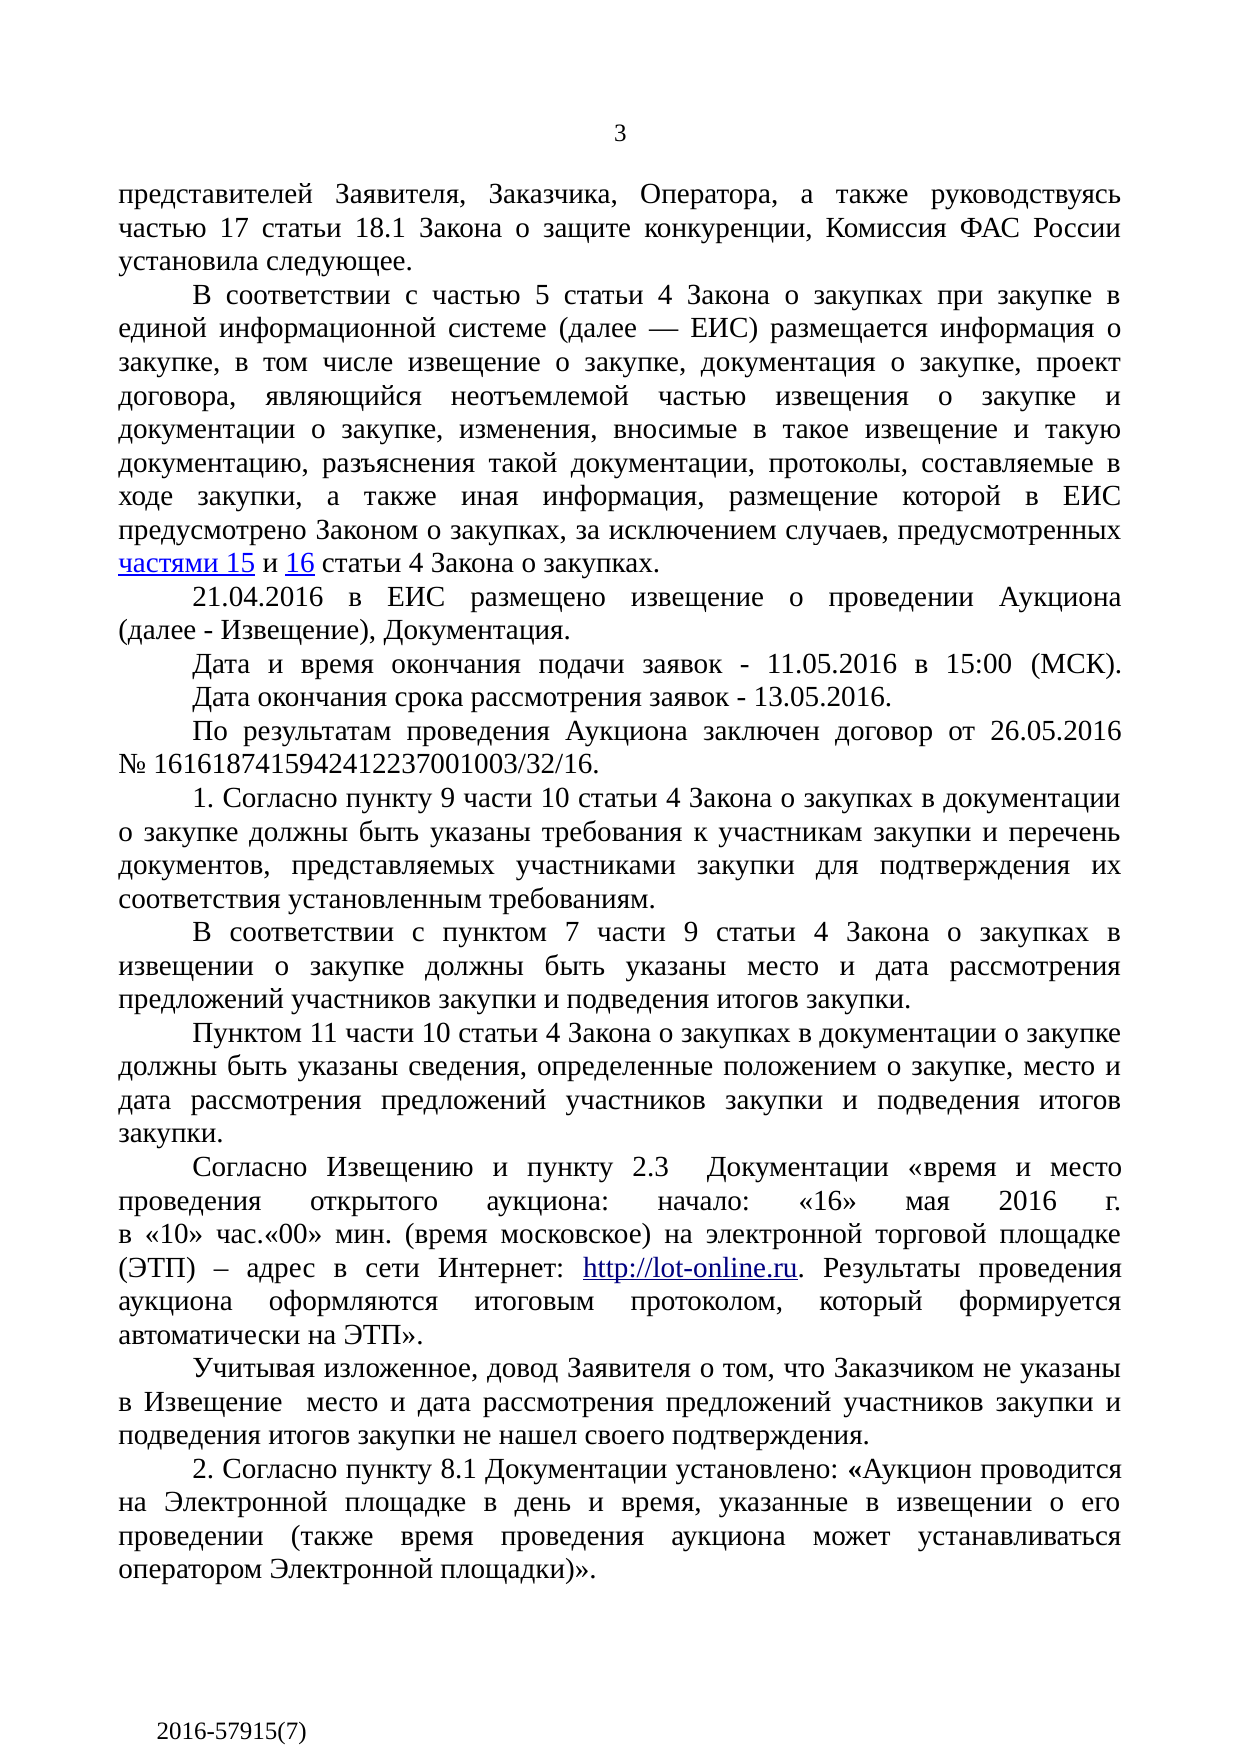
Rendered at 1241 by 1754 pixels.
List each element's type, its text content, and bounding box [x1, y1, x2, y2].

text представителей Заявителя, Заказчика, Оператора, а также руководствуясь частью 17 статьи 18.1 Закона о защите конкуренции, Комиссия ФАС России установила следующее. В соответствии с частью 5 статьи 4 Закона о закупках при закупке в единой информационной системе (далее — ЕИС) размещается информация о закупке, в том числе извещение о закупке, документация о закупке, проект договора, являющийся неотъемлемой частью извещения о закупке и документации о закупке, изменения, вносимые в такое извещение и такую документацию, разъяснения такой документации, протоколы, составляемые в ходе закупки, а также иная информация, размещение которой в ЕИС предусмотрено Законом о закупках, за исключением случаев, предусмотренных частями 15 и 16 статьи 4 Закона о закупках. 21.04.2016 в ЕИС размещено извещение о проведении Аукциона (далее - Извещение), Документация. Дата и время окончания подачи заявок - 11.05.2016 в 15:00 (МСК). Дата окончания срока рассмотрения заявок - 13.05.2016. По результатам проведения Аукциона заключен договор от 26.05.2016 № 1616187415942412237001003/32/16. 1. Согласно пункту 9 части 10 статьи 4 Закона о закупках в документации о закупке должны быть указаны требования к участникам закупки и перечень документов, представляемых участниками закупки для подтверждения их соответствия установленным требованиям. В соответствии с пунктом 7 части 9 статьи 4 Закона о закупках в извещении о закупке должны быть указаны место и дата рассмотрения предложений участников закупки и подведения итогов закупки. Пунктом 11 части 10 статьи 4 Закона о закупках в документации о закупке должны быть указаны сведения, определенные положением о закупке, место и дата рассмотрения предложений участников закупки и подведения итогов закупки. Согласно Извещению и пункту 2.3 Документации «время и место проведения открытого аукциона: начало: «16» мая 2016 г. в «10» час.«00» мин. (время московское) на электронной торговой площадке (ЭТП) – адрес в сети Интернет: http://lot-online.ru. Результаты проведения аукциона оформляются итоговым протоколом, который формируется автоматически на ЭТП». Учитывая изложенное, довод Заявителя о том, что Заказчиком не указаны в Извещение место и дата рассмотрения предложений участников закупки и подведения итогов закупки не нашел своего подтверждения. 2. Согласно пункту 8.1 Документации установлено: «Аукцион проводится на Электронной площадке в день и время, указанные в извещении о его проведении (также время проведения аукциона может устанавливаться оператором Электронной площадки)». [118, 176, 1122, 1585]
